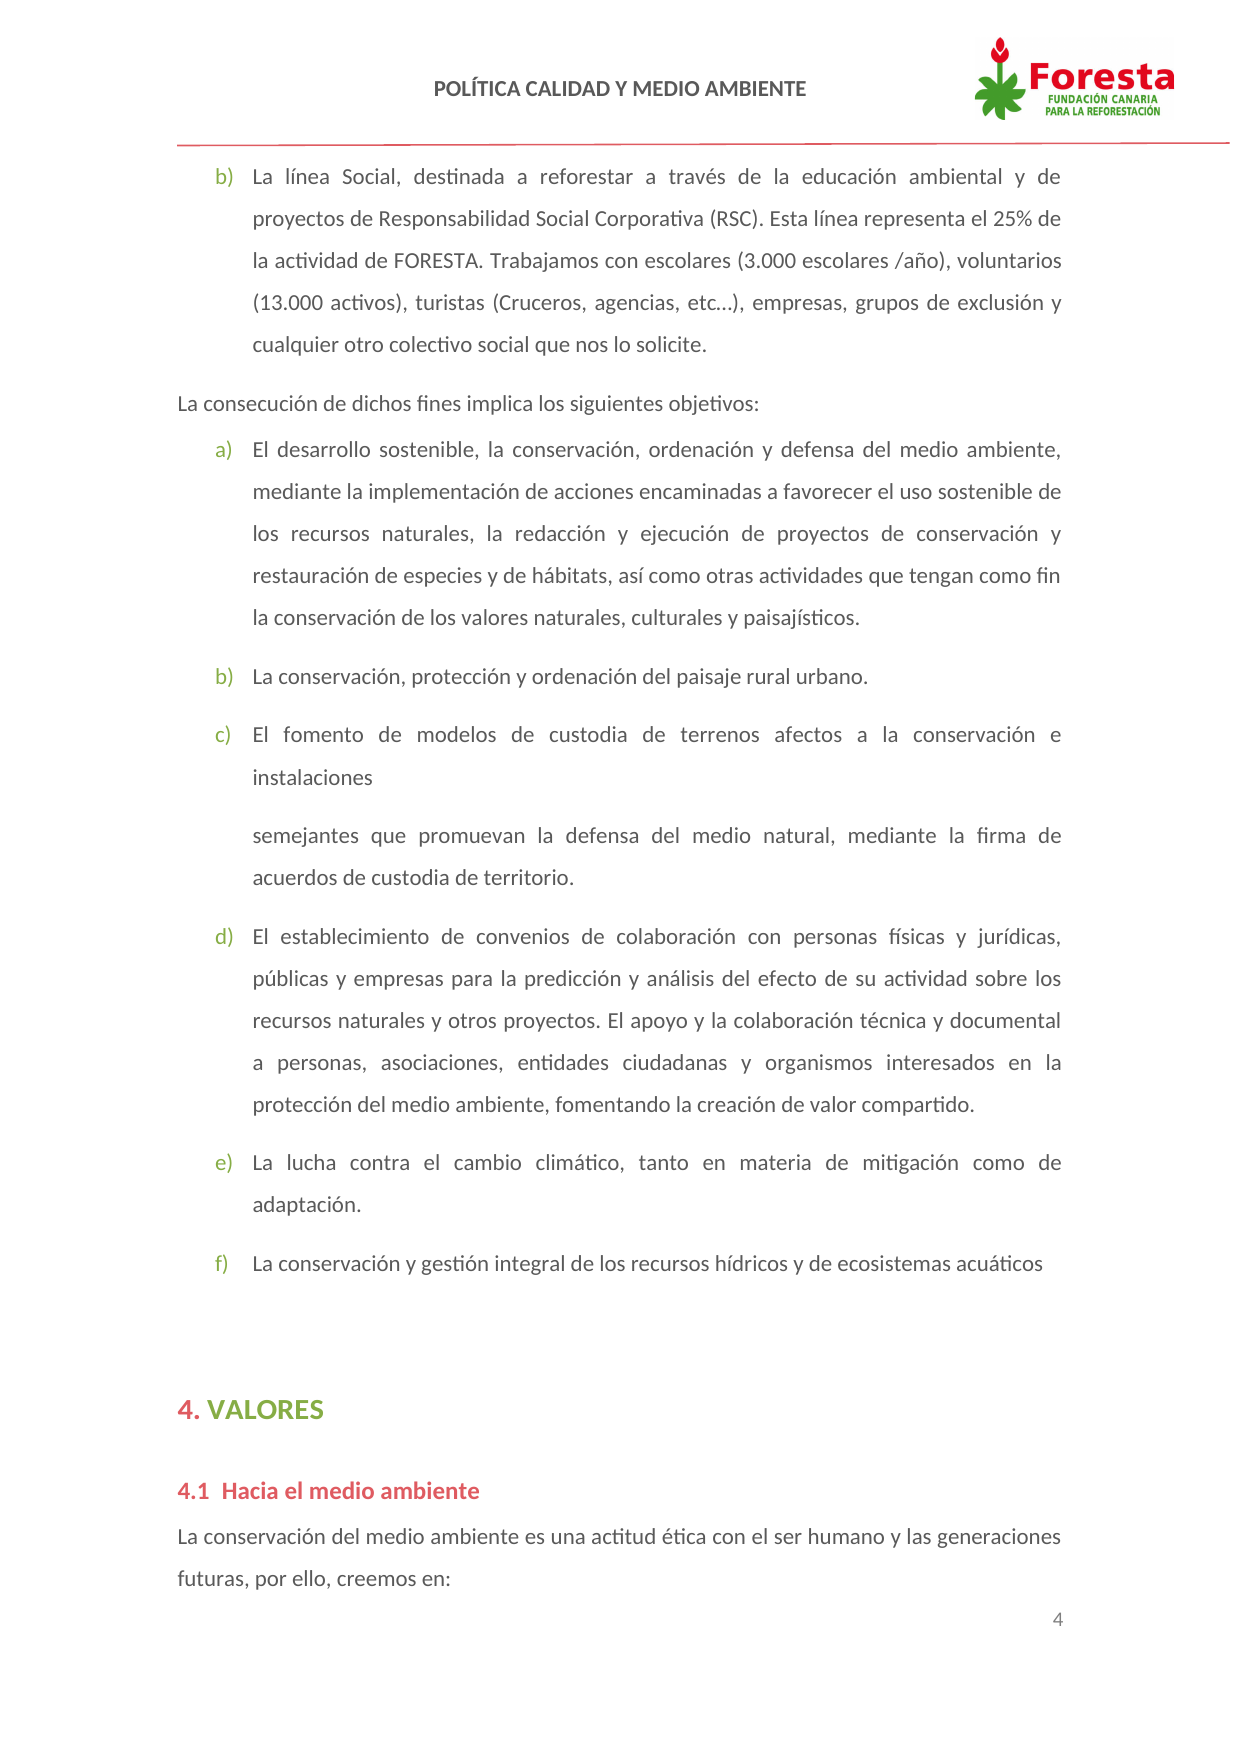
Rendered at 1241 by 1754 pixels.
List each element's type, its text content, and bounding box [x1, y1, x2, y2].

list La lucha contra el cambio climático, tanto en materia de mitigación como de adaptación. [215, 1148, 1063, 1218]
list VALORES [177, 1391, 1063, 1427]
list El desarrollo sostenible, la conservación, ordenación y defensa del medio ambiente, mediante la implementación de acciones encaminadas a favorecer el uso sostenible de los recursos naturales, la redacción y ejecución de proyectos de conservación y restauración de especies y de hábitats, así como otras actividades que tengan como fin la conservación de los valores naturales, culturales y paisajísticos. [215, 435, 1063, 631]
list El fomento de modelos de custodia de terrenos afectos a la conservación e instalaciones [215, 721, 1063, 791]
list Hacia el medio ambiente [177, 1475, 1063, 1506]
text La consecución de dichos fines implica los siguientes objetivos: [177, 389, 1063, 417]
list La conservación, protección y ordenación del paisaje rural urbano. [215, 662, 1063, 690]
text La conservación del medio ambiente es una actitud ética con el ser humano y las generaciones futuras, por ello, creemos en: [177, 1522, 1063, 1592]
list El establecimiento de convenios de colaboración con personas físicas y jurídicas, públicas y empresas para la predicción y análisis del efecto de su actividad sobre los recursos naturales y otros proyectos. El apoyo y la colaboración técnica y documental a personas, asociaciones, entidades ciudadanas y organismos interesados en la protección del medio ambiente, fomentando la creación de valor compartido. [215, 922, 1063, 1118]
list semejantes que promuevan la defensa del medio natural, mediante la firma de acuerdos de custodia de territorio. [252, 821, 1063, 891]
list La línea Social, destinada a reforestar a través de la educación ambiental y de proyectos de Responsabilidad Social Corporativa (RSC). Esta línea representa el 25% de la actividad de FORESTA. Trabajamos con escolares (3.000 escolares /año), voluntarios (13.000 activos), turistas (Cruceros, agencias, etc…), empresas, grupos de exclusión y cualquier otro colectivo social que nos lo solicite. [215, 162, 1063, 358]
list La conservación y gestión integral de los recursos hídricos y de ecosistemas acuáticos [215, 1249, 1063, 1277]
